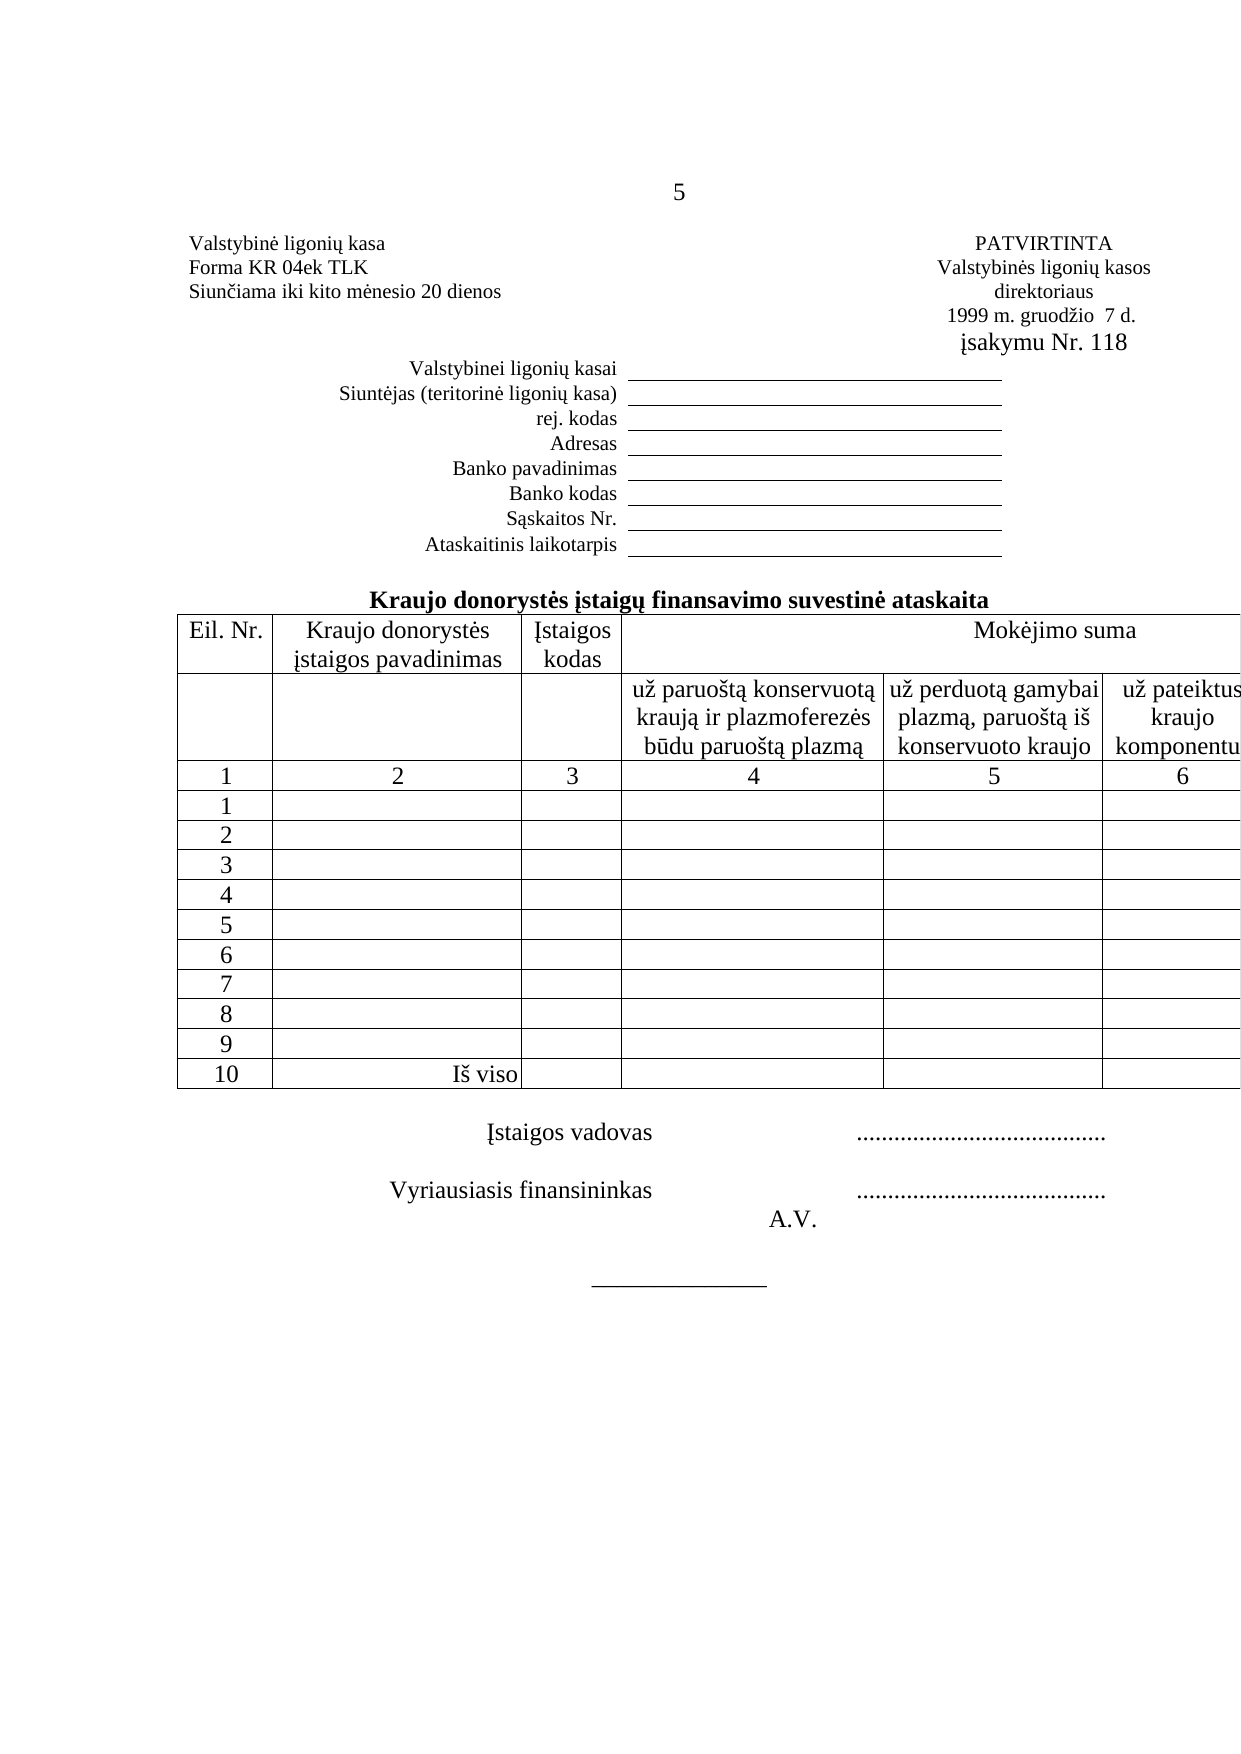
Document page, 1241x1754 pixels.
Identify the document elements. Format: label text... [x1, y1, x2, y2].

table_cell rej. kodas [177, 405, 628, 430]
table_cell [884, 821, 1102, 849]
table_cell [628, 531, 1002, 556]
table_header Kraujo donorystės įstaigos pavadinimas [273, 615, 521, 673]
table_cell [1002, 405, 1204, 430]
table_cell [273, 880, 521, 909]
table_cell 10 [178, 1059, 272, 1088]
table_cell [522, 791, 621, 819]
table_cell [273, 1029, 521, 1058]
table_cell 6 [178, 940, 272, 968]
table_cell [273, 821, 521, 849]
table_cell [628, 456, 1002, 480]
table_cell 3 [522, 761, 621, 790]
table_cell [1002, 380, 1204, 405]
table_cell [1103, 910, 1240, 939]
table_cell [622, 970, 883, 998]
table_cell [622, 940, 883, 968]
table_cell [884, 999, 1102, 1028]
table_cell [522, 910, 621, 939]
table_header Įstaigos kodas [522, 615, 621, 673]
table_cell [522, 674, 621, 760]
table_cell [273, 999, 521, 1028]
table_cell [884, 791, 1102, 819]
table_cell [1103, 850, 1240, 879]
table_cell [628, 356, 1002, 380]
table_cell 8 [178, 999, 272, 1028]
table_cell [1002, 430, 1204, 455]
table_cell [522, 821, 621, 849]
table_cell 4 [178, 880, 272, 909]
table_cell 1 [178, 791, 272, 819]
table_cell 5 [178, 910, 272, 939]
table_cell [1103, 821, 1240, 849]
table_cell [273, 910, 521, 939]
table_cell [622, 999, 883, 1028]
table_cell [622, 1029, 883, 1058]
table_cell [1002, 455, 1204, 480]
text ______________ [177, 1261, 1181, 1290]
table_cell [522, 880, 621, 909]
table_cell Valstybinei ligonių kasai [177, 356, 628, 380]
table_cell [273, 791, 521, 819]
table_cell 2 [273, 761, 521, 790]
table_cell Sąskaitos Nr. [177, 505, 628, 530]
table_cell [1103, 880, 1240, 909]
table_cell 2 [178, 821, 272, 849]
table_cell [177, 1204, 663, 1232]
table_cell 9 [178, 1029, 272, 1058]
table_cell už perduotą gamybai plazmą, paruoštą iš konservuoto kraujo [884, 674, 1102, 760]
table_cell 1 [178, 761, 272, 790]
table_cell [884, 910, 1102, 939]
table_cell [1103, 970, 1240, 998]
table_cell už pateiktus kraujo komponentus [1103, 674, 1240, 760]
table_cell [273, 850, 521, 879]
table_cell 4 [622, 761, 883, 790]
table_cell [522, 1059, 621, 1088]
table_cell Banko pavadinimas [177, 455, 628, 480]
table_cell [1103, 999, 1240, 1028]
table_header Valstybinė ligonių kasa Forma KR 04ek TLK Siunčiama iki kito mėnesio 20 dienos [177, 207, 884, 356]
table_cell [622, 910, 883, 939]
table_cell [628, 406, 1002, 430]
table_cell [522, 1029, 621, 1058]
table_cell [273, 674, 521, 760]
table_cell [884, 940, 1102, 968]
table_cell Banko kodas [177, 480, 628, 505]
table_cell [628, 481, 1002, 505]
table_cell [1103, 791, 1240, 819]
table_header Eil. Nr. [178, 615, 272, 673]
table_cell Adresas [177, 430, 628, 455]
table_cell [622, 880, 883, 909]
table_cell [622, 791, 883, 819]
table_cell [1002, 505, 1204, 530]
table_header Įstaigos vadovas Vyriausiasis finansininkas [177, 1118, 663, 1204]
table_cell Iš viso [273, 1059, 521, 1088]
table_cell [1103, 1029, 1240, 1058]
table_cell [1103, 940, 1240, 968]
table_cell [622, 1059, 883, 1088]
table_cell [884, 970, 1102, 998]
table_cell [628, 381, 1002, 405]
table_cell [622, 821, 883, 849]
table_cell [884, 1029, 1102, 1058]
table_cell [522, 940, 621, 968]
table_cell [628, 506, 1002, 530]
table_cell [1002, 480, 1204, 505]
table_cell [178, 674, 272, 760]
table_cell 6 [1103, 761, 1240, 790]
table_cell [522, 850, 621, 879]
table_cell [884, 850, 1102, 879]
table_cell [1002, 530, 1204, 556]
table_cell [622, 850, 883, 879]
table_header PATVIRTINTA Valstybinės ligonių kasos direktoriaus 1999 m. gruodžio 7 d. įsakymu Nr. 118 [884, 207, 1204, 356]
table_cell [1103, 1059, 1240, 1088]
table_cell A.V. [664, 1204, 1204, 1232]
table_cell 7 [178, 970, 272, 998]
table_header Mokėjimo suma [622, 615, 1240, 673]
table_cell [1002, 356, 1204, 380]
table_cell už paruoštą konservuotą kraują ir plazmoferezės būdu paruoštą plazmą [622, 674, 883, 760]
table_cell 5 [884, 761, 1102, 790]
table_cell [522, 970, 621, 998]
table_cell [884, 880, 1102, 909]
table_cell [522, 999, 621, 1028]
table_cell [273, 940, 521, 968]
text Kraujo donorystės įstaigų finansavimo suvestinė ataskaita [177, 585, 1181, 614]
table_cell Siuntėjas (teritorinė ligonių kasa) [177, 380, 628, 405]
table_cell Ataskaitinis laikotarpis [177, 530, 628, 556]
table_header ........................................ ........................................ [664, 1118, 1204, 1204]
table_cell [884, 1059, 1102, 1088]
table_cell [273, 970, 521, 998]
table_cell [628, 431, 1002, 455]
table_cell 3 [178, 850, 272, 879]
